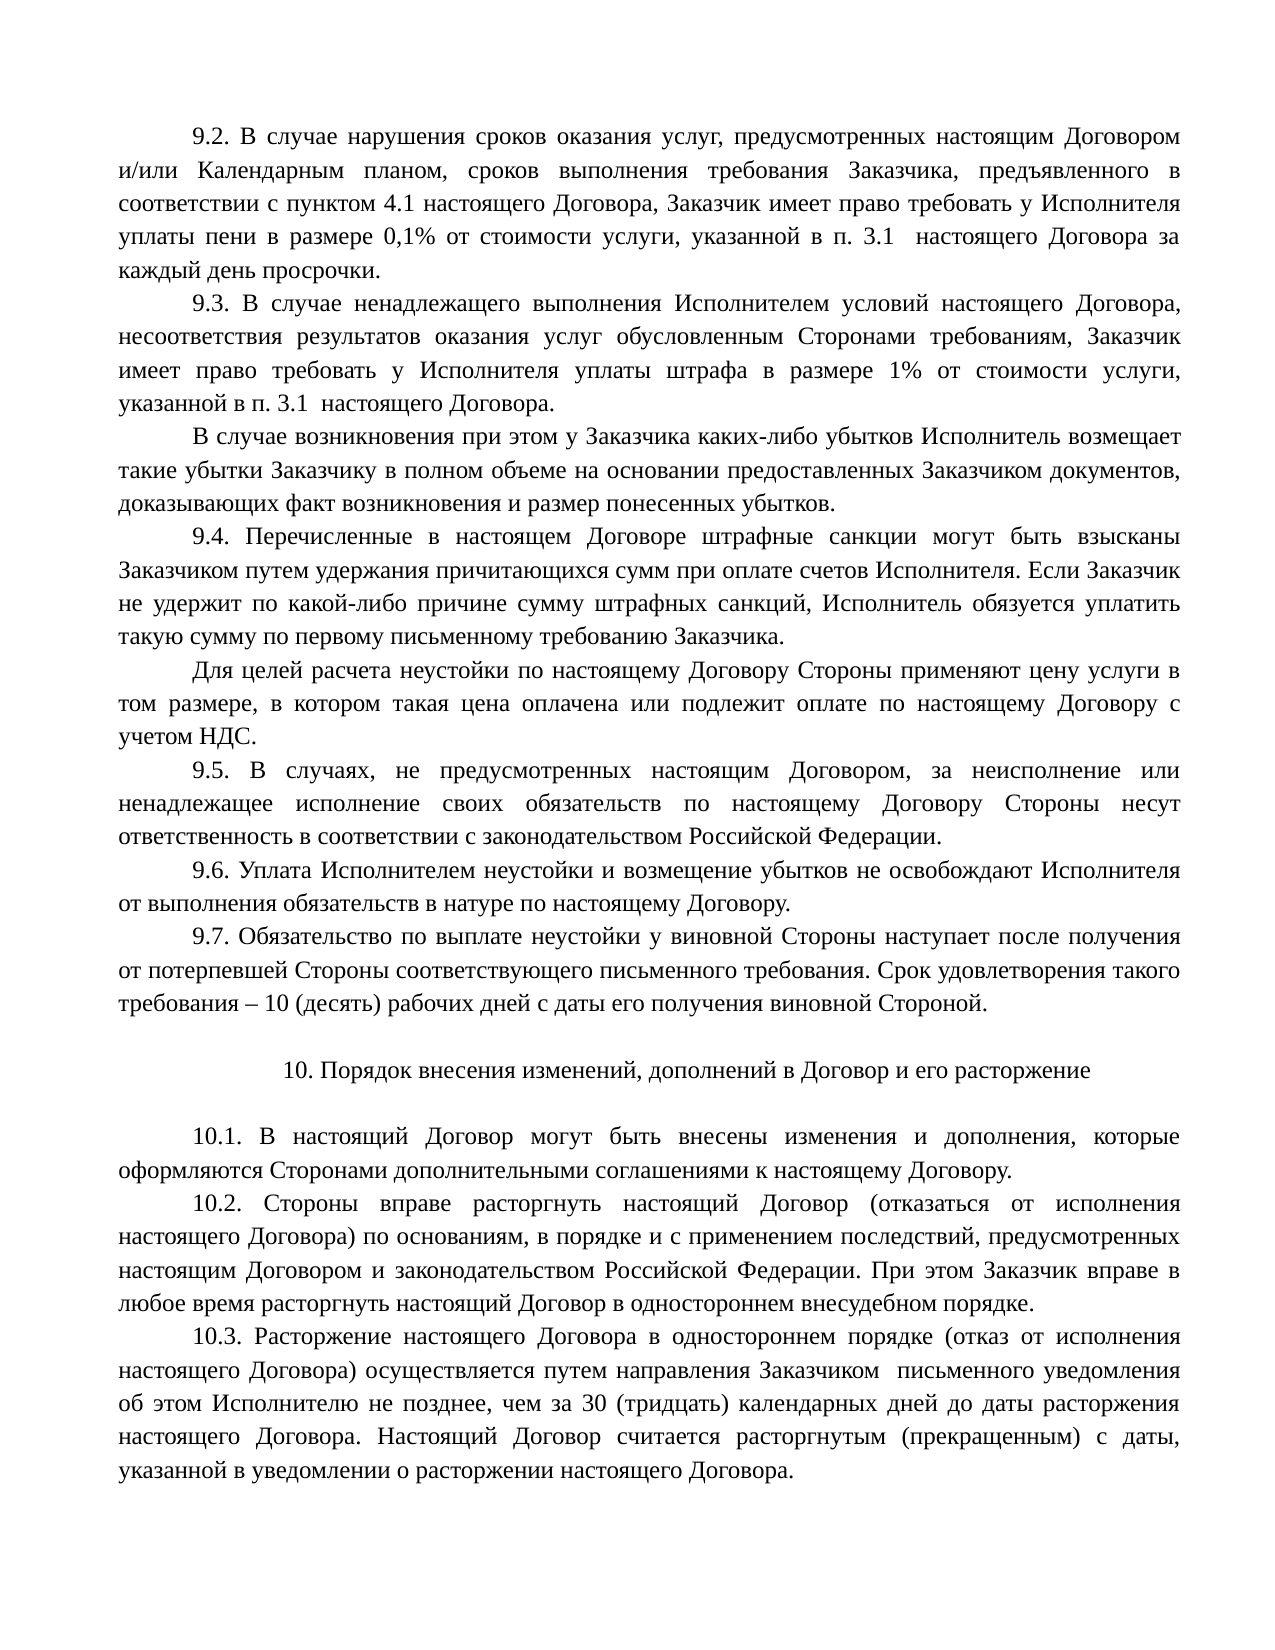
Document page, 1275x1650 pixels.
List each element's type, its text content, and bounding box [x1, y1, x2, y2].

text 10.1. В настоящий Договор могут быть внесены изменения и дополнения, которые оформляются Сторонами дополнительными соглашениями к настоящему Договору. [118, 1118, 1181, 1185]
text 10.3. Расторжение настоящего Договора в одностороннем порядке (отказ от исполнения настоящего Договора) осуществляется путем направления Заказчиком письменного уведомления об этом Исполнителю не позднее, чем за 30 (тридцать) календарных дней до даты расторжения настоящего Договора. Настоящий Договор считается расторгнутым (прекращенным) с даты, указанной в уведомлении о расторжении настоящего Договора. [118, 1318, 1181, 1485]
text Для целей расчета неустойки по настоящему Договору Стороны применяют цену услуги в том размере, в котором такая цена оплачена или подлежит оплате по настоящему Договору с учетом НДС. [118, 651, 1182, 751]
text 9.4. Перечисленные в настоящем Договоре штрафные санкции могут быть взысканы Заказчиком путем удержания причитающихся сумм при оплате счетов Исполнителя. Если Заказчик не удержит по какой-либо причине сумму штрафных санкций, Исполнитель обязуется уплатить такую сумму по первому письменному требованию Заказчика. [118, 518, 1181, 651]
text 9.3. В случае ненадлежащего выполнения Исполнителем условий настоящего Договора, несоответствия результатов оказания услуг обусловленным Сторонами требованиям, Заказчик имеет право требовать у Исполнителя уплаты штрафа в размере 1% от стоимости услуги, указанной в п. 3.1 настоящего Договора. [118, 285, 1182, 418]
text 9.7. Обязательство по выплате неустойки у виновной Стороны наступает после получения от потерпевшей Стороны соответствующего письменного требования. Срок удовлетворения такого требования – 10 (десять) рабочих дней с даты его получения виновной Стороной. [118, 918, 1181, 1018]
text 9.5. В случаях, не предусмотренных настоящим Договором, за неисполнение или ненадлежащее исполнение своих обязательств по настоящему Договору Стороны несут ответственность в соответствии с законодательством Российской Федерации. [118, 751, 1181, 851]
text 9.2. В случае нарушения сроков оказания услуг, предусмотренных настоящим Договором и/или Календарным планом, сроков выполнения требования Заказчика, предъявленного в соответствии с пунктом 4.1 настоящего Договора, Заказчик имеет право требовать у Исполнителя уплаты пени в размере 0,1% от стоимости услуги, указанной в п. 3.1 настоящего Договора за каждый день просрочки. [118, 118, 1181, 285]
text 9.6. Уплата Исполнителем неустойки и возмещение убытков не освобождают Исполнителя от выполнения обязательств в натуре по настоящему Договору. [118, 851, 1181, 918]
subtitle 10. Порядок внесения изменений, дополнений в Договор и его расторжение [118, 1051, 1181, 1085]
text 10.2. Стороны вправе расторгнуть настоящий Договор (отказаться от исполнения настоящего Договора) по основаниям, в порядке и с применением последствий, предусмотренных настоящим Договором и законодательством Российской Федерации. При этом Заказчик вправе в любое время расторгнуть настоящий Договор в одностороннем внесудебном порядке. [118, 1185, 1181, 1318]
text В случае возникновения при этом у Заказчика каких-либо убытков Исполнитель возмещает такие убытки Заказчику в полном объеме на основании предоставленных Заказчиком документов, доказывающих факт возникновения и размер понесенных убытков. [118, 418, 1182, 518]
